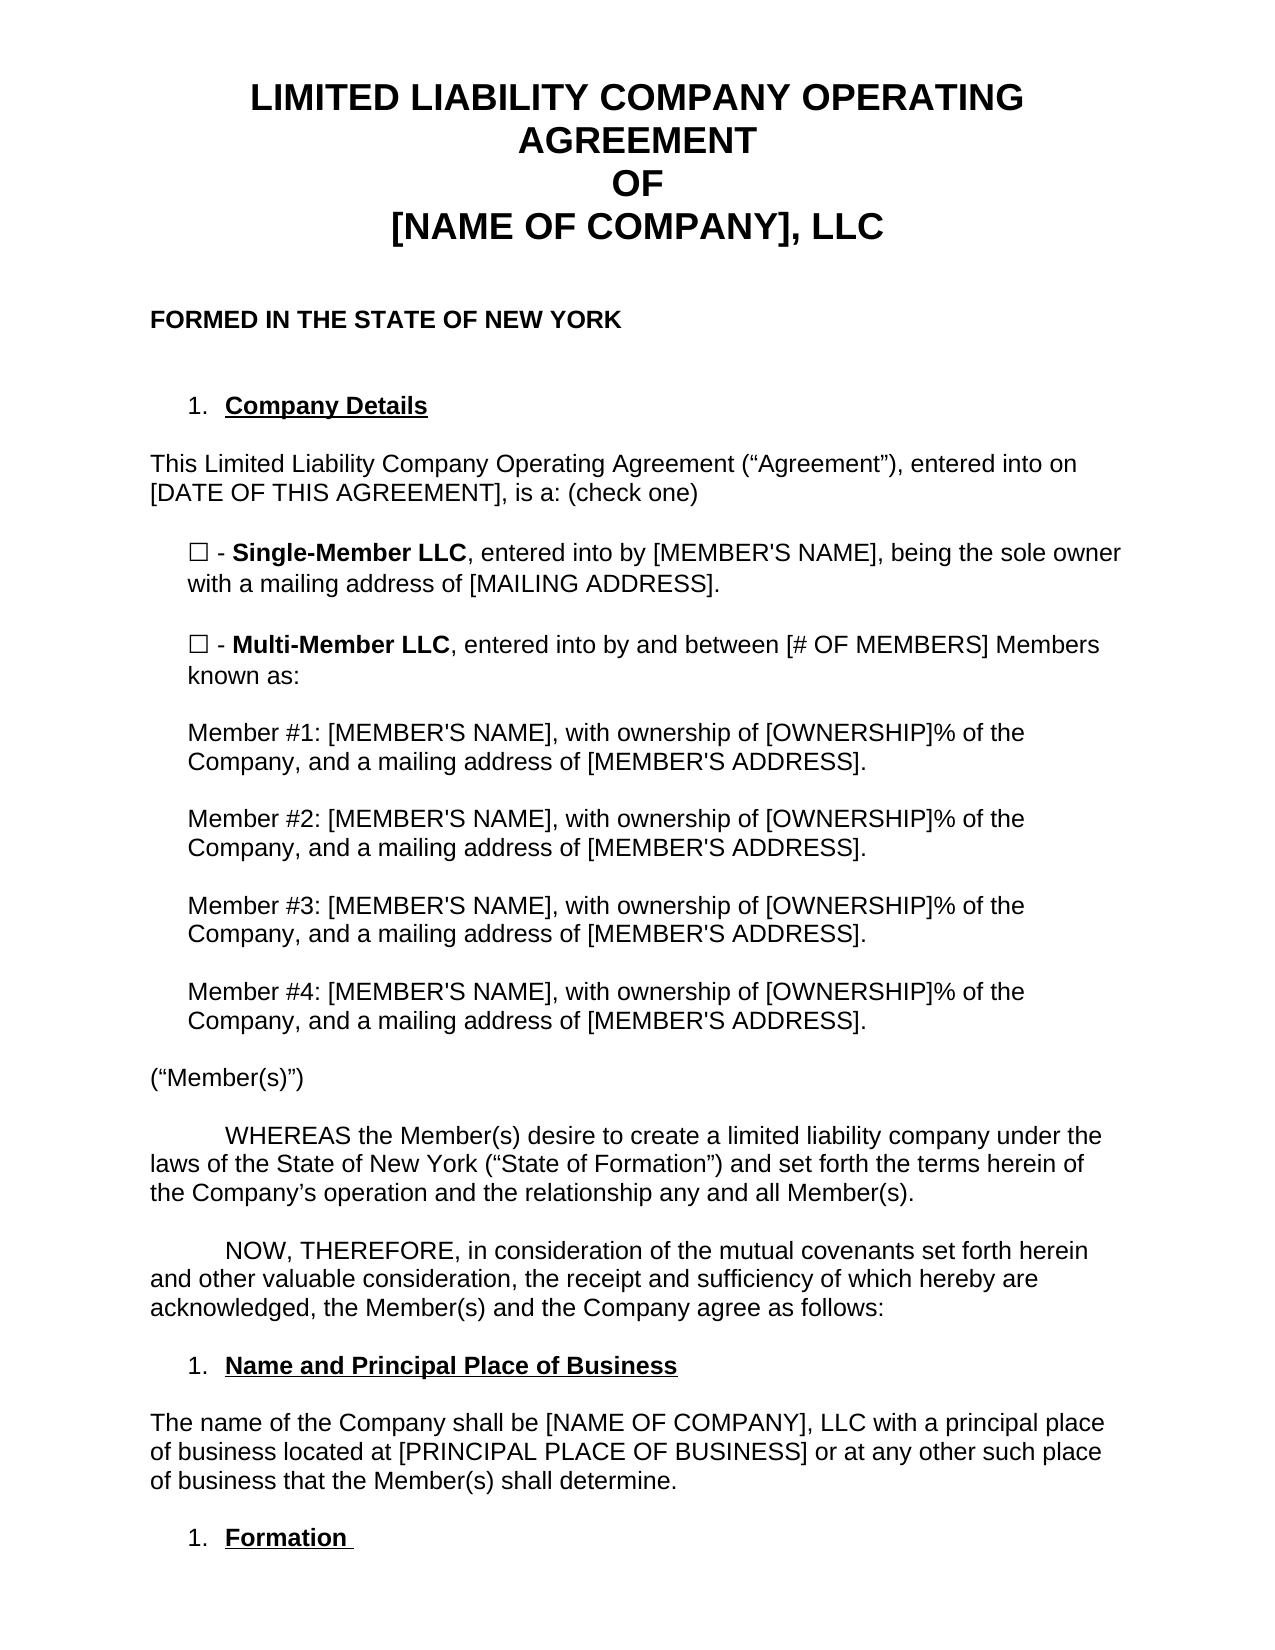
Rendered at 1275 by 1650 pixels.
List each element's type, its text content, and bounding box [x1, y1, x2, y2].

text Member #1: [MEMBER'S NAME], with ownership of [OWNERSHIP]% of the Company, and a mailing address of [MEMBER'S ADDRESS]. [187, 718, 1125, 776]
list Company Details [187, 391, 1125, 420]
text Member #4: [MEMBER'S NAME], with ownership of [OWNERSHIP]% of the Company, and a mailing address of [MEMBER'S ADDRESS]. [187, 977, 1125, 1034]
text Member #3: [MEMBER'S NAME], with ownership of [OWNERSHIP]% of the Company, and a mailing address of [MEMBER'S ADDRESS]. [187, 891, 1125, 948]
list Formation [187, 1523, 1125, 1552]
text The name of the Company shall be [NAME OF COMPANY], LLC with a principal place of business located at [PRINCIPAL PLACE OF BUSINESS] or at any other such place of business that the Member(s) shall determine. [150, 1408, 1125, 1494]
text [NAME OF COMPANY], LLC [150, 204, 1125, 247]
text LIMITED LIABILITY COMPANY OPERATING AGREEMENT [150, 75, 1125, 161]
text This Limited Liability Company Operating Agreement (“Agreement”), entered into on [DATE OF THIS AGREEMENT], is a: (check one) [150, 449, 1125, 506]
text ☐ - Multi-Member LLC, entered into by and between [# OF MEMBERS] Members known as: [187, 627, 1125, 689]
text (“Member(s)”) [150, 1063, 1125, 1092]
text ☐ - Single-Member LLC, entered into by [MEMBER'S NAME], being the sole owner with a mailing address of [MAILING ADDRESS]. [187, 535, 1125, 598]
text Member #2: [MEMBER'S NAME], with ownership of [OWNERSHIP]% of the Company, and a mailing address of [MEMBER'S ADDRESS]. [187, 804, 1125, 862]
list Name and Principal Place of Business [187, 1351, 1125, 1379]
text NOW, THEREFORE, in consideration of the mutual covenants set forth herein and other valuable consideration, the receipt and sufficiency of which hereby are acknowledged, the Member(s) and the Company agree as follows: [150, 1236, 1125, 1322]
text FORMED IN THE STATE OF NEW YORK [150, 305, 1125, 334]
text OF [150, 161, 1125, 204]
text WHEREAS the Member(s) desire to create a limited liability company under the laws of the State of New York (“State of Formation”) and set forth the terms herein of the Company’s operation and the relationship any and all Member(s). [150, 1121, 1125, 1207]
